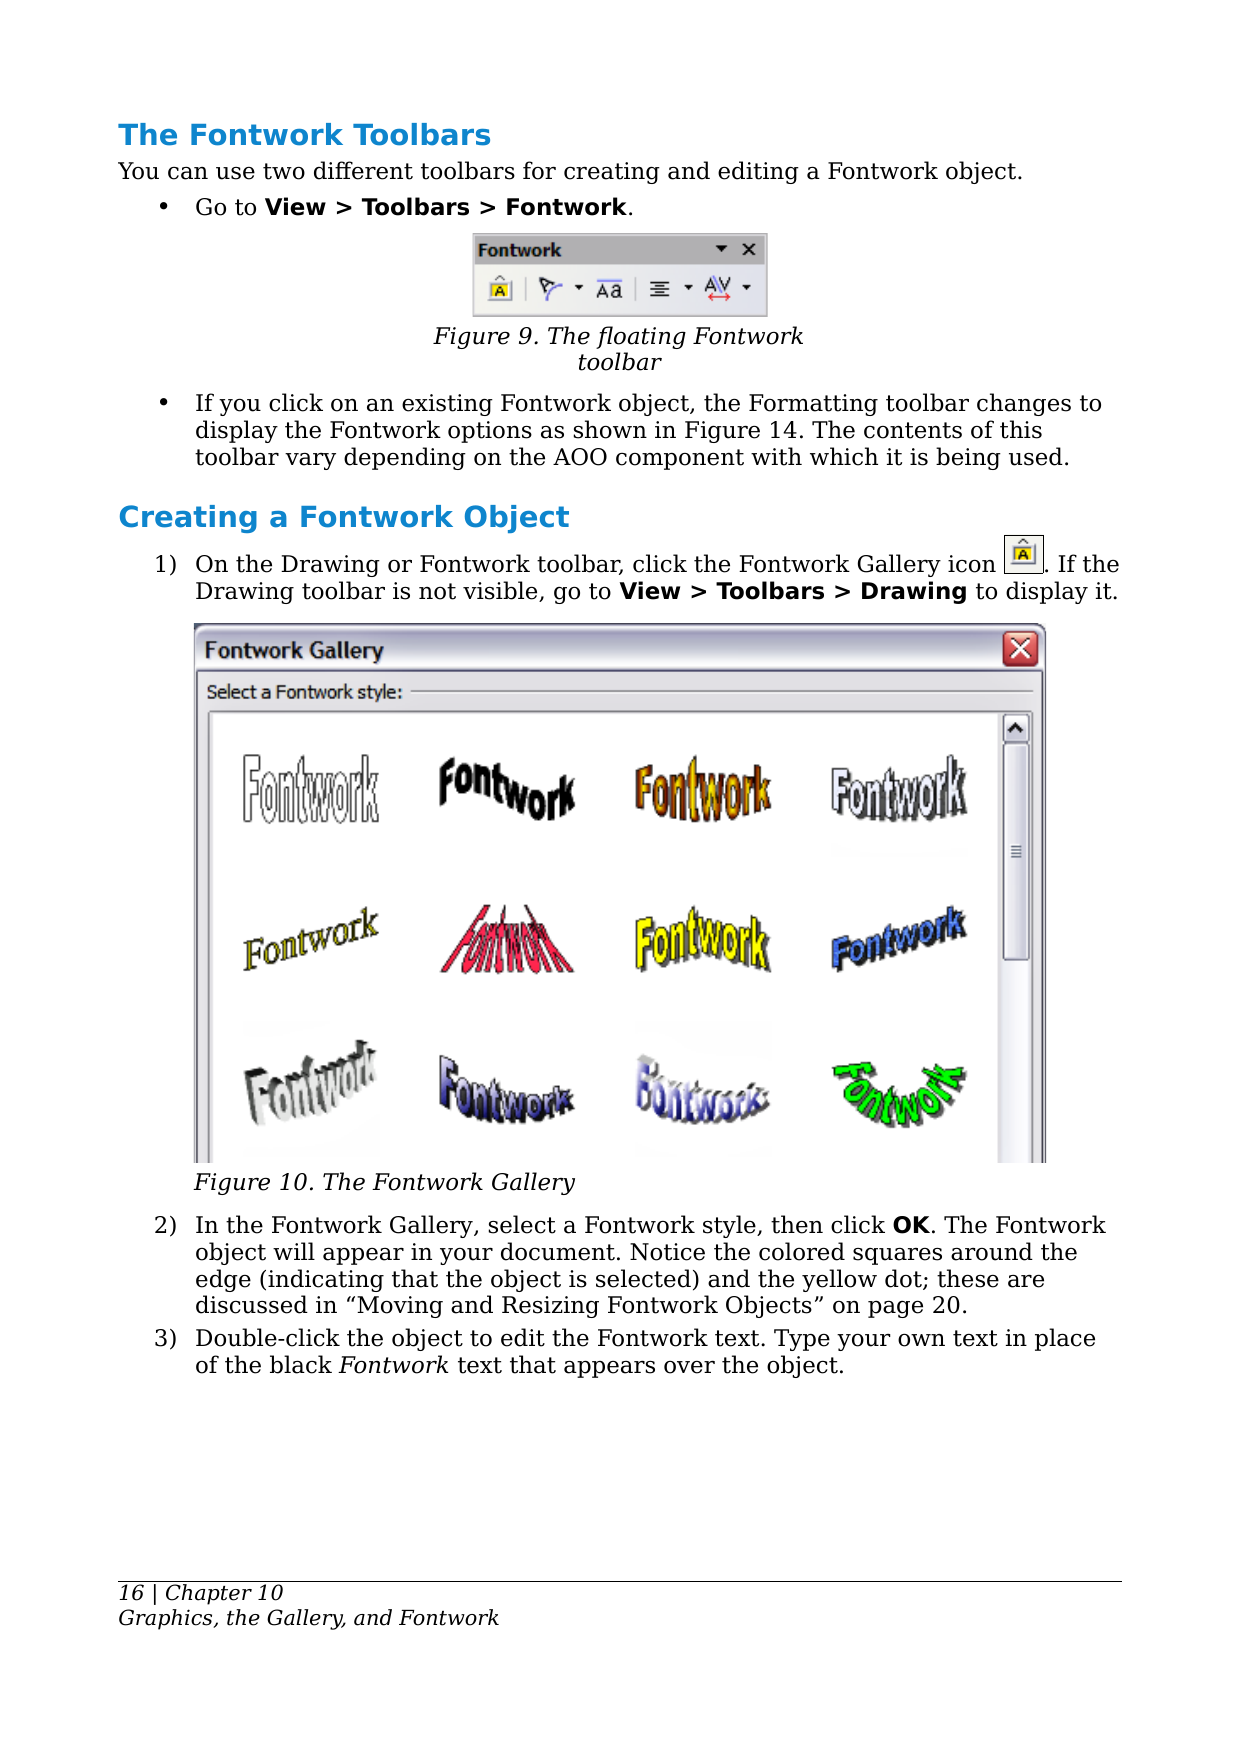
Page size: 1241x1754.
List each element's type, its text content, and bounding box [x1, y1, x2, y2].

subtitle The Fontwork Toolbars [118, 118, 1122, 152]
picture [472, 233, 768, 317]
subtitle Creating a Fontwork Object [118, 501, 1122, 534]
text Figure 9. The floating Fontwork toolbar [400, 323, 840, 376]
list In the Fontwork Gallery, select a Fontwork style, then click OK. The Fontwork object will appear in your document. Notice the colored squares around the edge (indicating that the object is selected) and the yellow dot; these are discussed in “Moving and Resizing Fontwork Objects” on page 20. [177, 1213, 1122, 1319]
picture [1005, 536, 1043, 573]
list On the Drawing or Fontwork toolbar, click the Fontwork Gallery icon . If the Drawing toolbar is not visible, go to View > Toolbars > Drawing to display it. [177, 534, 1122, 605]
list Double-click the object to edit the Fontwork text. Type your own text in place of the black Fontwork text that appears over the object. [177, 1326, 1122, 1379]
list Go to View > Toolbars > Fontwork. [156, 192, 1122, 221]
list You can use two different toolbars for creating and editing a Fontwork object. [118, 158, 1122, 185]
picture [193, 623, 1047, 1163]
text Figure 10. The Fontwork Gallery [194, 1169, 1046, 1196]
list If you click on an existing Fontwork object, the Formatting toolbar changes to display the Fontwork options as shown in Figure 14. The contents of this toolbar vary depending on the AOO component with which it is being used. [156, 388, 1122, 471]
